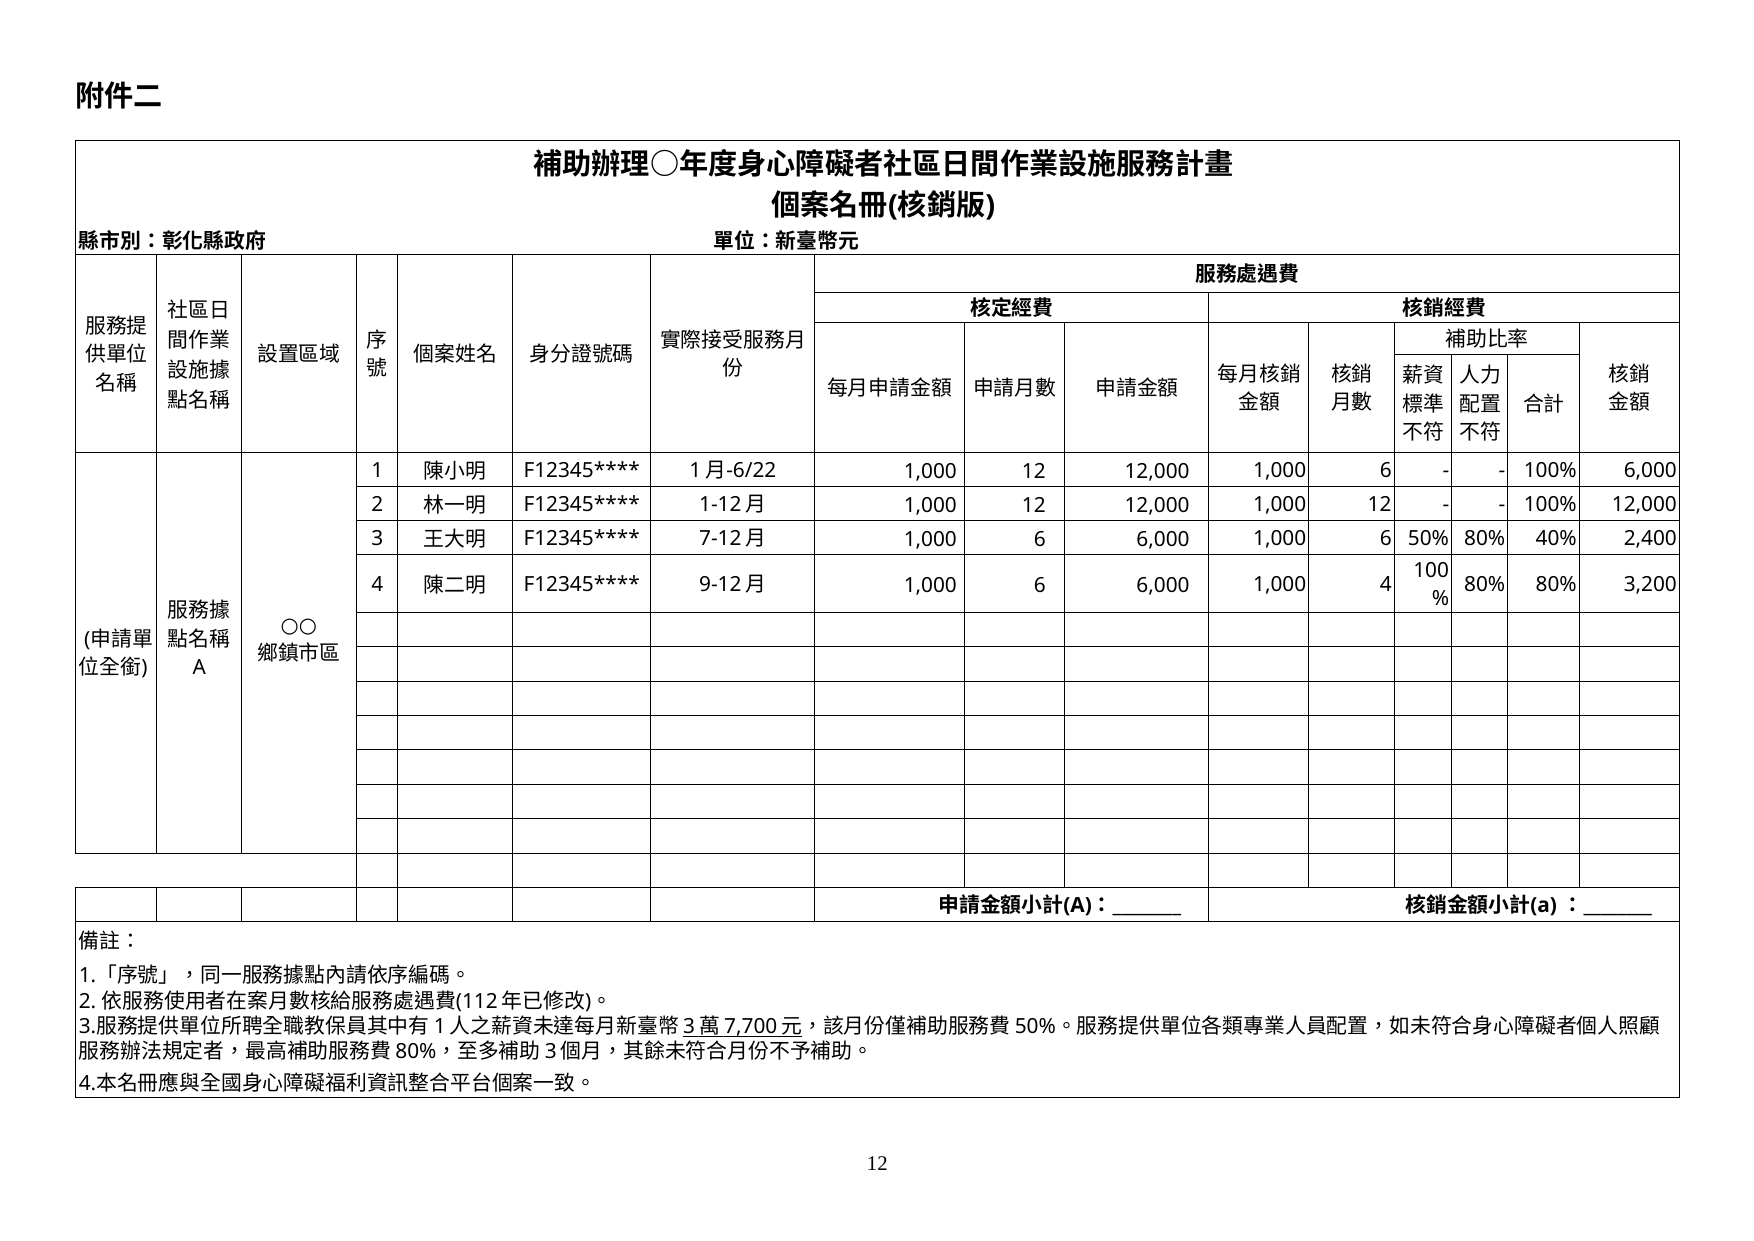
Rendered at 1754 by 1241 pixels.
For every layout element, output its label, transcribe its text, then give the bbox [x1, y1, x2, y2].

table_cell 12,000 [1065, 453, 1208, 486]
table_cell [965, 647, 1064, 681]
table_cell [1452, 785, 1507, 818]
table_cell - [1452, 453, 1507, 486]
table_cell 身分證號碼 [513, 255, 650, 452]
table_cell [1065, 785, 1208, 818]
table_cell - [1395, 487, 1451, 519]
table_cell [513, 613, 650, 646]
table_cell [815, 716, 964, 749]
table_cell [1580, 613, 1679, 646]
table_cell [1452, 647, 1507, 681]
table_cell [651, 716, 814, 749]
table_cell [1309, 750, 1394, 784]
table_cell [651, 888, 814, 921]
table_cell [1309, 613, 1394, 646]
table_cell 陳小明 [398, 453, 512, 486]
table_cell [1309, 819, 1394, 852]
table_cell [1209, 613, 1308, 646]
table_cell [1065, 819, 1208, 852]
table_cell [1209, 682, 1308, 715]
table_cell 80% [1508, 555, 1579, 612]
table_cell [1209, 819, 1308, 852]
table_cell [651, 854, 814, 887]
table_cell 服務處遇費 [815, 255, 1679, 292]
table_cell [1309, 682, 1394, 715]
table_cell 王大明 [398, 521, 512, 554]
table_cell 1 [357, 453, 397, 486]
table_cell [1309, 716, 1394, 749]
table_cell [1508, 854, 1579, 887]
table_cell [815, 750, 964, 784]
table_cell [357, 819, 397, 852]
table_cell [1209, 750, 1308, 784]
table_cell 備註： 1.「序號」，同一服務據點內請依序編碼。 2. 依服務使用者在案月數核給服務處遇費(112年已修改)。 3.服務提供單位所聘全職教保員其中有1人之薪資未達每月新臺幣3萬7,700元，該月份僅補助服務費50%。服務提供單位各類專業人員配置，如未符合身心障礙者個人照顧服務辦法規定者，最高補助服務費80%，至多補助3個月，其餘未符合月份不予補助。 4.本名冊應與全國身心障礙福利資訊整合平台個案一致。 [76, 922, 1679, 1097]
table_cell [815, 819, 964, 852]
table_cell [1580, 785, 1679, 818]
table_cell [965, 819, 1064, 852]
table_cell [1580, 819, 1679, 852]
table_cell [1508, 716, 1579, 749]
table_cell [398, 682, 512, 715]
table_cell [1580, 750, 1679, 784]
table_cell [398, 854, 512, 887]
table_cell [1395, 647, 1451, 681]
table_cell 每月申請金額 [815, 323, 964, 452]
table_cell 1,000 [815, 521, 964, 554]
table_cell 7-12月 [651, 521, 814, 554]
table_cell [357, 682, 397, 715]
table_cell (申請單位全銜) [76, 453, 156, 852]
table_cell [651, 819, 814, 852]
table_cell [1209, 716, 1308, 749]
table_cell [513, 647, 650, 681]
table_cell [513, 682, 650, 715]
table_cell [1065, 613, 1208, 646]
table_cell 4 [357, 555, 397, 612]
table_cell 12 [1309, 487, 1394, 519]
table_cell [815, 785, 964, 818]
table_cell 6 [965, 555, 1064, 612]
table_cell [1309, 854, 1394, 887]
table_cell [965, 613, 1064, 646]
table_cell 12 [965, 487, 1064, 519]
table_cell 序號 [357, 255, 397, 452]
table_cell 申請月數 [965, 323, 1064, 452]
table_cell [1065, 854, 1208, 887]
table_cell 12 [965, 453, 1064, 486]
table_cell [1508, 682, 1579, 715]
table_cell 服務提供單位名稱 [76, 255, 156, 452]
table_cell 50% [1395, 521, 1451, 554]
table_cell [1580, 854, 1679, 887]
table_cell 社區日間作業設施據點名稱 [157, 255, 241, 452]
table_cell 1-12月 [651, 487, 814, 519]
table_cell 薪資標準不符 [1395, 355, 1451, 452]
table_cell 6 [965, 521, 1064, 554]
table_cell [965, 785, 1064, 818]
table_cell [1508, 750, 1579, 784]
table_cell [513, 854, 650, 887]
table_cell [815, 647, 964, 681]
table_cell [1209, 785, 1308, 818]
table_cell 核定經費 [815, 293, 1208, 322]
table_cell 林一明 [398, 487, 512, 519]
table_cell [965, 750, 1064, 784]
table_cell [398, 750, 512, 784]
table_cell 個案姓名 [398, 255, 512, 452]
table_cell [357, 854, 397, 887]
table_cell [513, 888, 650, 921]
table_cell - [1395, 453, 1451, 486]
table_cell 40% [1508, 521, 1579, 554]
table_cell [157, 888, 241, 921]
table_cell [357, 613, 397, 646]
table_cell [651, 613, 814, 646]
table_cell 1,000 [1209, 555, 1308, 612]
table_cell 合計 [1508, 355, 1579, 452]
table_cell - [1452, 487, 1507, 519]
table_cell 申請金額小計(A)：________ [815, 888, 1208, 921]
table_cell [1508, 785, 1579, 818]
table_cell 9-12月 [651, 555, 814, 612]
table_cell 申請金額 [1065, 323, 1208, 452]
table_cell [651, 750, 814, 784]
table_cell [1452, 716, 1507, 749]
table_cell [1209, 854, 1308, 887]
table_cell [398, 888, 512, 921]
table_cell 2,400 [1580, 521, 1679, 554]
table_cell [1309, 785, 1394, 818]
table_cell [398, 716, 512, 749]
table_cell [965, 682, 1064, 715]
table_cell F12345**** [513, 555, 650, 612]
table_cell [651, 647, 814, 681]
table_cell [513, 716, 650, 749]
table_cell 核銷 金額 [1580, 323, 1679, 452]
table_cell [1452, 613, 1507, 646]
table_cell [1065, 750, 1208, 784]
table_cell [1580, 682, 1679, 715]
table_cell 陳二明 [398, 555, 512, 612]
table_cell 100% [1508, 487, 1579, 519]
table_cell [1209, 647, 1308, 681]
table_cell 1,000 [815, 555, 964, 612]
table_cell [357, 750, 397, 784]
table_cell [513, 750, 650, 784]
table_cell 3 [357, 521, 397, 554]
table_cell [513, 819, 650, 852]
table_cell ○○ 鄉鎮市區 [242, 453, 356, 852]
table_cell [1452, 819, 1507, 852]
table_cell [1452, 854, 1507, 887]
table_cell 12,000 [1580, 487, 1679, 519]
table_cell 1,000 [1209, 521, 1308, 554]
table_cell 1,000 [1209, 487, 1308, 519]
table_cell [1065, 682, 1208, 715]
table_cell 2 [357, 487, 397, 519]
table_cell [398, 785, 512, 818]
table_cell [357, 888, 397, 921]
table_cell [651, 682, 814, 715]
table_cell 核銷經費 [1209, 293, 1679, 322]
table_cell 補助比率 [1395, 323, 1579, 354]
table_cell [357, 647, 397, 681]
table_cell [1395, 785, 1451, 818]
table_cell [1508, 819, 1579, 852]
table_cell 1,000 [1209, 453, 1308, 486]
table_cell 服務據點名稱A [157, 453, 241, 852]
table_cell 3,200 [1580, 555, 1679, 612]
table_cell [76, 888, 156, 921]
table_cell [815, 854, 964, 887]
table_cell 100% [1508, 453, 1579, 486]
table_cell [357, 785, 397, 818]
table_cell [1395, 750, 1451, 784]
table_cell [1452, 682, 1507, 715]
table_cell F12345**** [513, 487, 650, 519]
table_cell [651, 785, 814, 818]
table_cell 6,000 [1580, 453, 1679, 486]
table_cell 核銷金額小計(a) ：________ [1209, 888, 1679, 921]
table_cell [398, 819, 512, 852]
table_cell [965, 854, 1064, 887]
table_cell 1月-6/22 [651, 453, 814, 486]
table_cell [513, 785, 650, 818]
table_cell 設置區域 [242, 255, 356, 452]
table_cell [815, 613, 964, 646]
table_cell [965, 716, 1064, 749]
table_cell [1452, 750, 1507, 784]
table_header 補助辦理○年度身心障礙者社區日間作業設施服務計畫 個案名冊(核銷版) 縣市別：彰化縣政府 單位：新臺幣元 [76, 141, 1679, 254]
table_cell [815, 682, 964, 715]
table_cell F12345**** [513, 521, 650, 554]
table_cell 1,000 [815, 487, 964, 519]
table_cell [1065, 647, 1208, 681]
table_cell [1309, 647, 1394, 681]
table_cell [1395, 613, 1451, 646]
table_cell [242, 888, 356, 921]
table_cell 80% [1452, 555, 1507, 612]
table_cell [357, 716, 397, 749]
table_cell 6 [1309, 453, 1394, 486]
table_cell 1,000 [815, 453, 964, 486]
table_cell [398, 613, 512, 646]
table_cell [1395, 682, 1451, 715]
table_cell 6,000 [1065, 521, 1208, 554]
table_cell 80% [1452, 521, 1507, 554]
table_cell [1395, 854, 1451, 887]
table_cell [1508, 647, 1579, 681]
text 附件二 [75, 75, 1679, 115]
table_cell [1395, 819, 1451, 852]
table_cell [398, 647, 512, 681]
table_cell 每月核銷金額 [1209, 323, 1308, 452]
table_cell F12345**** [513, 453, 650, 486]
table_cell 實際接受服務月份 [651, 255, 814, 452]
table_cell [1508, 613, 1579, 646]
table_cell [1580, 716, 1679, 749]
table_cell 6 [1309, 521, 1394, 554]
table_cell [1395, 716, 1451, 749]
table_cell 100% [1395, 555, 1451, 612]
table_cell 核銷 月數 [1309, 323, 1394, 452]
table_cell [1580, 647, 1679, 681]
table_cell 12,000 [1065, 487, 1208, 519]
table_cell [1065, 716, 1208, 749]
table_cell 人力配置不符 [1452, 355, 1507, 452]
table_cell 6,000 [1065, 555, 1208, 612]
table_cell 4 [1309, 555, 1394, 612]
